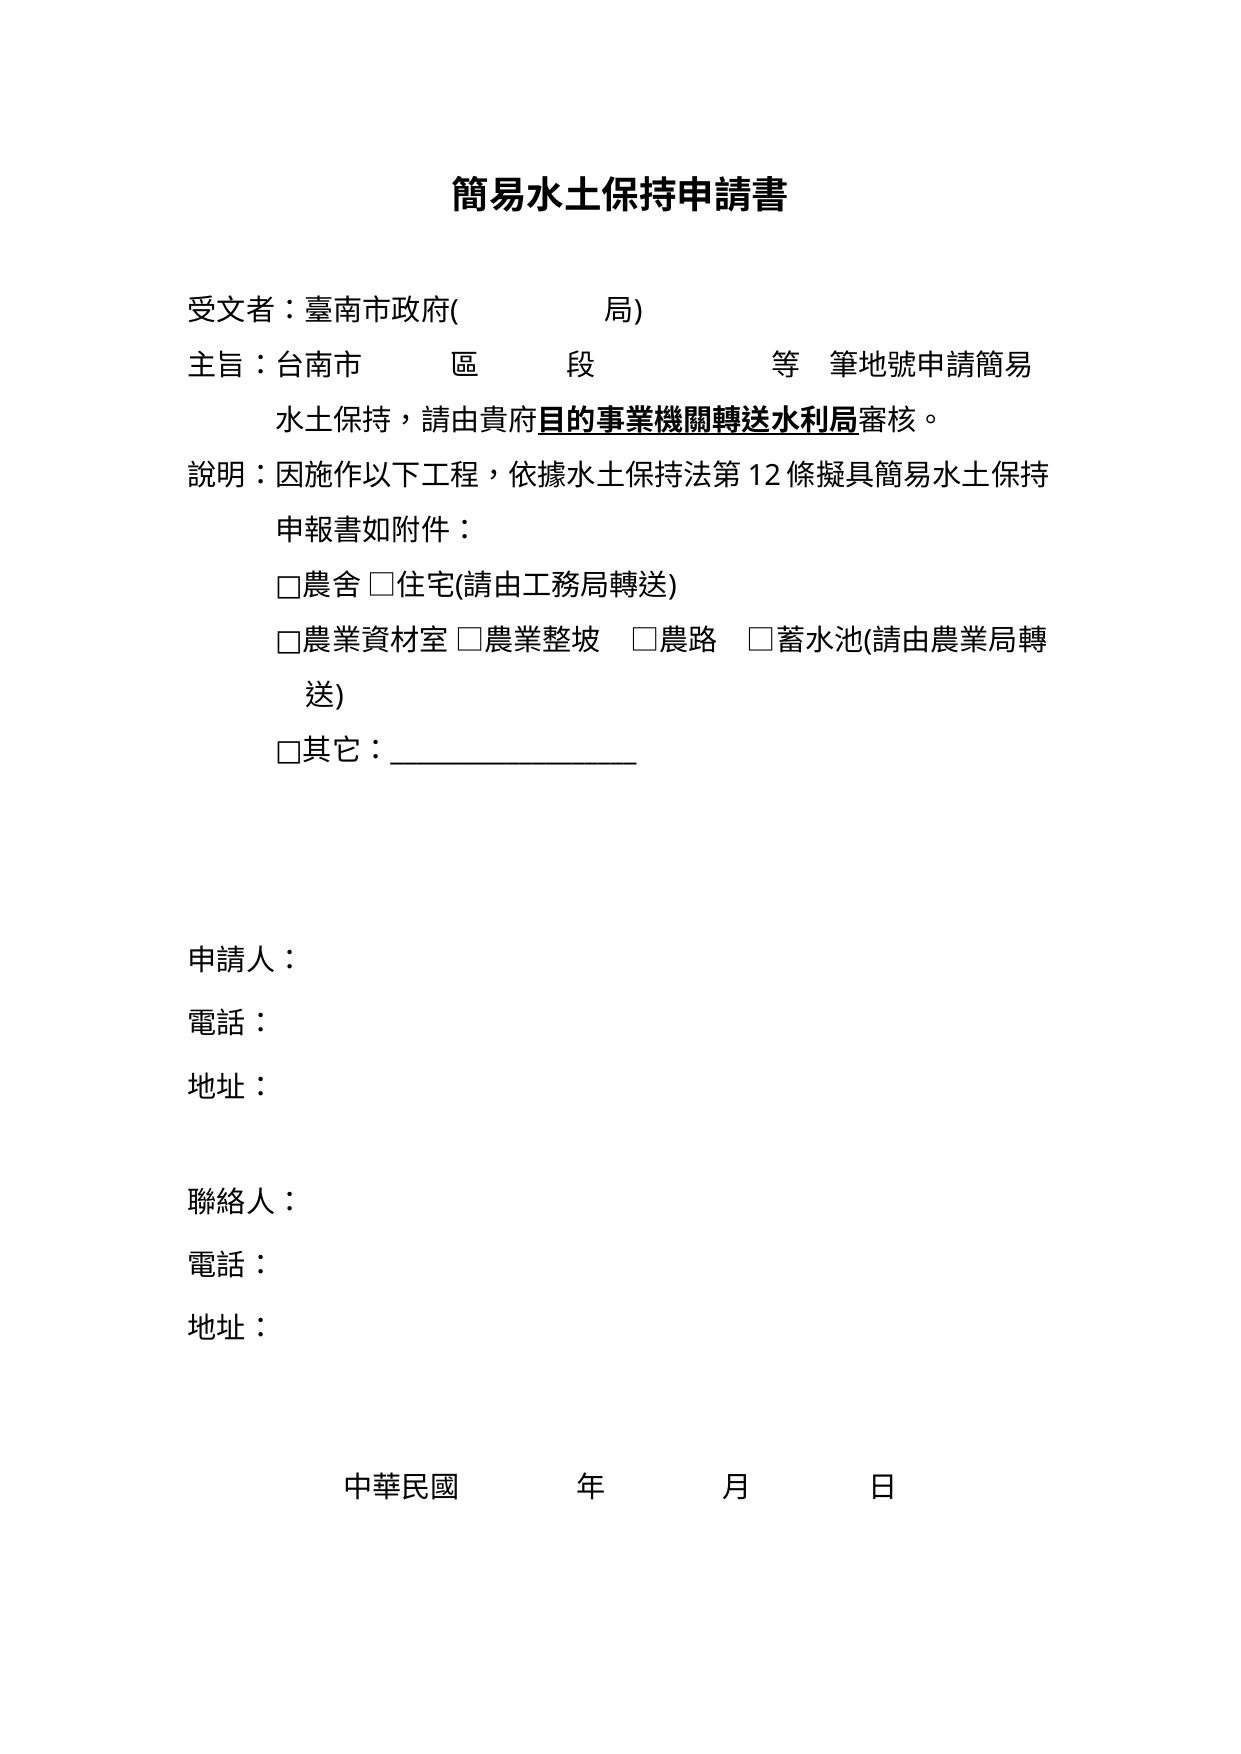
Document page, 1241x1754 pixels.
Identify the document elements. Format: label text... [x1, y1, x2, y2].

text 主旨：台南市 區 段 等 筆地號申請簡易水土保持，請由貴府目的事業機關轉送水利局審核。 [187, 342, 1053, 439]
text 電話： [187, 1242, 1053, 1284]
text □其它：___________________ [187, 727, 1053, 769]
text 受文者：臺南市政府( 局) [187, 287, 1053, 329]
text 地址： [187, 1305, 1053, 1347]
text 地址： [187, 1063, 1053, 1106]
text 申請人： [187, 936, 1053, 979]
text 電話： [187, 1000, 1053, 1042]
text 說明：因施作以下工程，依據水土保持法第12條擬具簡易水土保持申報書如附件： [187, 451, 1053, 549]
text □農業資材室 □農業整坡 □農路 □蓄水池(請由農業局轉送) [275, 616, 1053, 714]
text 中華民國 年 月 日 [187, 1463, 1053, 1505]
text □農舍 □住宅(請由工務局轉送) [187, 561, 1053, 604]
text 簡易水土保持申請書 [187, 164, 1053, 219]
text 聯絡人： [187, 1178, 1053, 1221]
